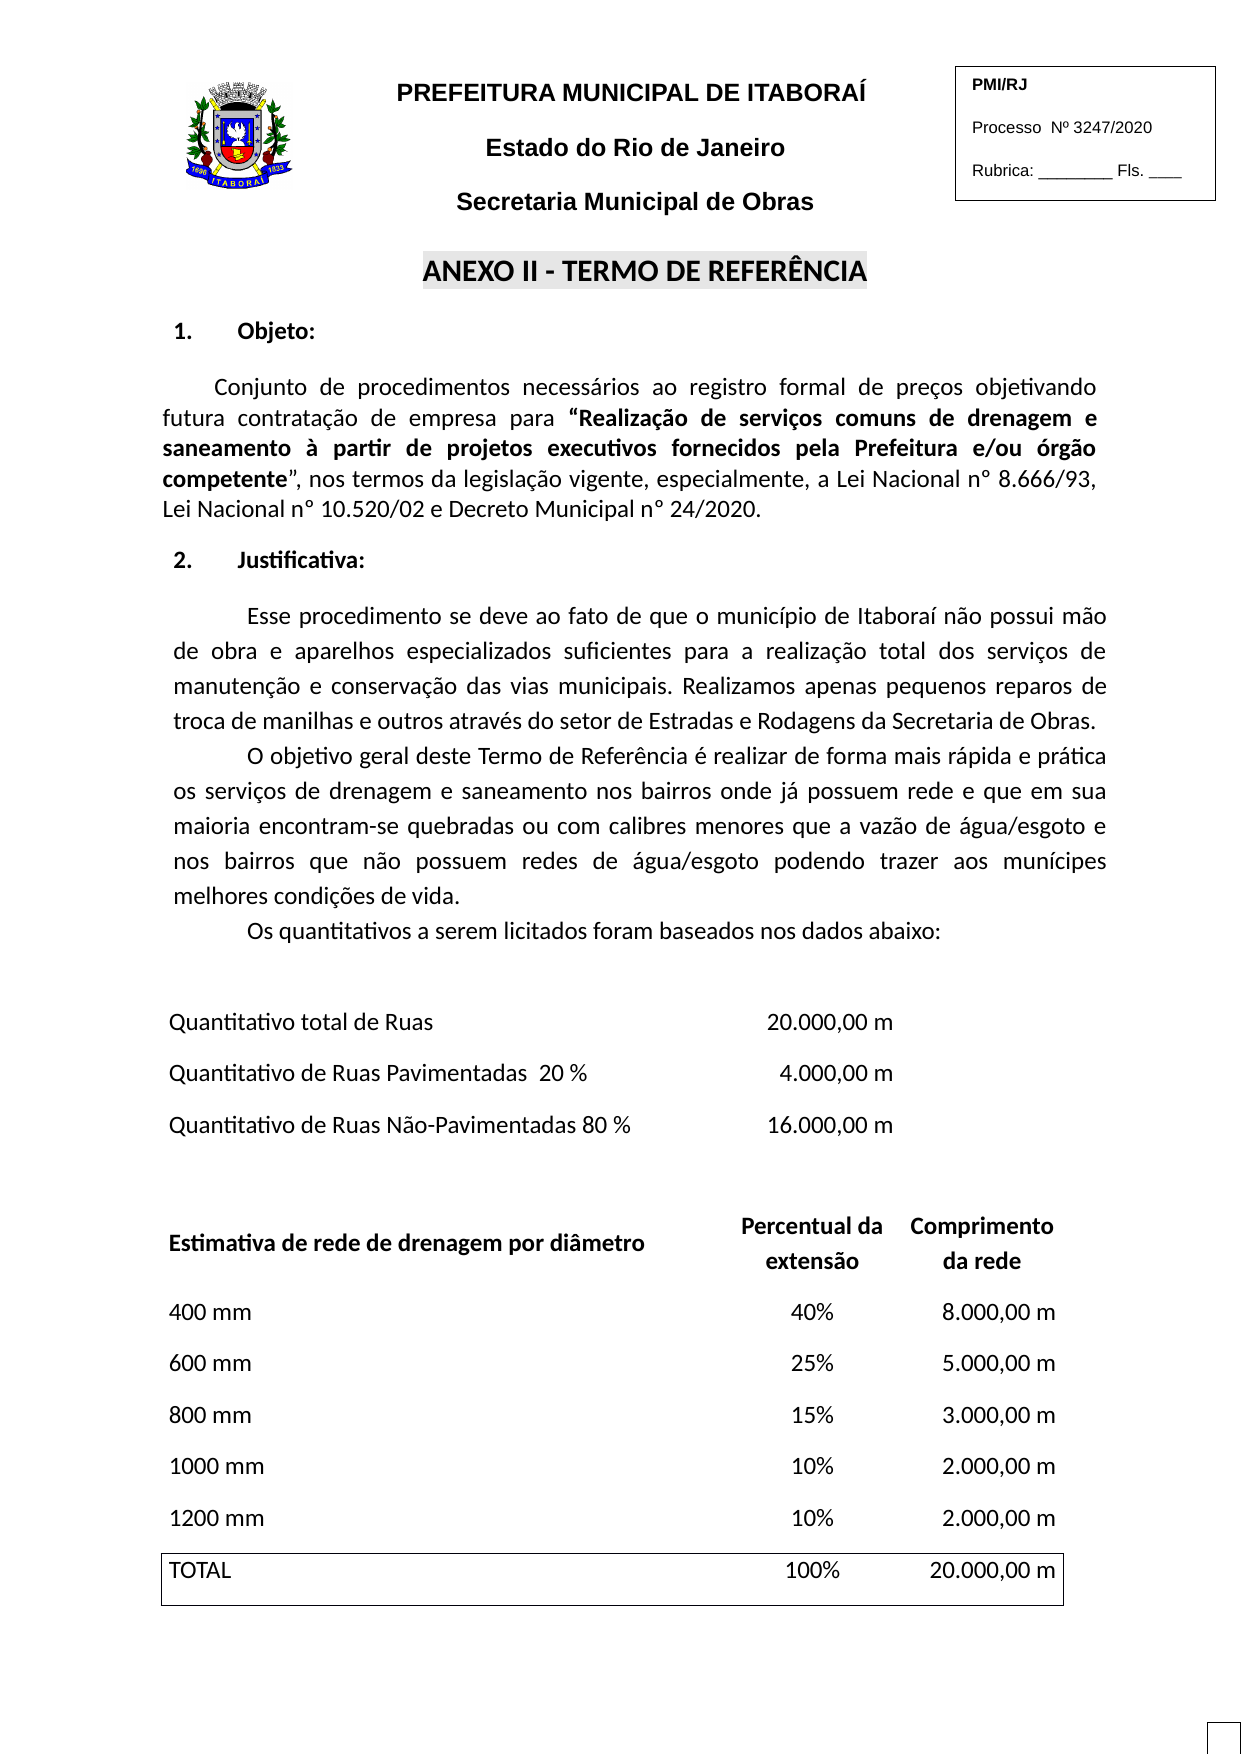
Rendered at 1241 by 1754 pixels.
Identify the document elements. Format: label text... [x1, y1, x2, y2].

table_cell [901, 1109, 1063, 1160]
table_cell 20.000,00 m [901, 1554, 1063, 1605]
text Conjunto de procedimentos necessários ao registro formal de preços objetivando futura contratação de empresa para “Realização de serviços comuns de drenagem e saneamento à partir de projetos executivos fornecidos pela Prefeitura e/ou órgão competente”, nos termos da legislação vigente, especialmente, a Lei Nacional nº 8.666/93, Lei Nacional nº 10.520/02 e Decreto Municipal nº 24/2020. [162, 371, 1098, 524]
table_cell TOTAL [162, 1554, 724, 1605]
picture [186, 82, 294, 190]
table_cell 15% [724, 1399, 901, 1450]
table_cell 16.000,00 m [724, 1109, 901, 1160]
table_cell Quantitativo de Ruas Pavimentadas 20 % [161, 1058, 724, 1109]
table_header [901, 1006, 1063, 1058]
table_cell 10% [724, 1450, 901, 1502]
table_cell Estimativa de rede de drenagem por diâmetro [161, 1210, 724, 1296]
table_cell 100% [724, 1554, 901, 1605]
table_cell 1200 mm [161, 1502, 724, 1553]
table_cell 10% [724, 1502, 901, 1553]
table_cell 40% [724, 1296, 901, 1348]
list Justificativa: [173, 544, 1098, 575]
list Objeto: [173, 315, 1098, 346]
table_cell 2.000,00 m [901, 1450, 1063, 1502]
table_cell [161, 1160, 724, 1210]
table_cell Comprimento da rede [901, 1210, 1063, 1296]
table_cell 4.000,00 m [724, 1058, 901, 1109]
table_cell 3.000,00 m [901, 1399, 1063, 1450]
table_cell Percentual da extensão [724, 1210, 901, 1296]
table_cell 1000 mm [161, 1450, 724, 1502]
table_cell 600 mm [161, 1348, 724, 1399]
table_cell Quantitativo de Ruas Não-Pavimentadas 80 % [161, 1109, 724, 1160]
text Esse procedimento se deve ao fato de que o município de Itaboraí não possui mão de obra e aparelhos especializados suficientes para a realização total dos serviços de manutenção e conservação das vias municipais. Realizamos apenas pequenos reparos de troca de manilhas e outros através do setor de Estradas e Rodagens da Secretaria de Obras. [173, 600, 1108, 736]
table_cell 25% [724, 1348, 901, 1399]
table_cell [901, 1058, 1063, 1109]
table_header Quantitativo total de Ruas [161, 1006, 724, 1058]
table_cell 800 mm [161, 1399, 724, 1450]
table_cell 5.000,00 m [901, 1348, 1063, 1399]
table_cell 400 mm [161, 1296, 724, 1348]
table_cell [724, 1160, 901, 1210]
text O objetivo geral deste Termo de Referência é realizar de forma mais rápida e prática os serviços de drenagem e saneamento nos bairros onde já possuem rede e que em sua maioria encontram-se quebradas ou com calibres menores que a vazão de água/esgoto e nos bairros que não possuem redes de água/esgoto podendo trazer aos munícipes melhores condições de vida. [173, 740, 1108, 911]
text ANEXO II - TERMO DE REFERÊNCIA [173, 251, 1098, 289]
table_cell 8.000,00 m [901, 1296, 1063, 1348]
table_cell 2.000,00 m [901, 1502, 1063, 1553]
text Os quantitativos a serem licitados foram baseados nos dados abaixo: [173, 915, 1108, 946]
table_cell [901, 1160, 1063, 1210]
table_header 20.000,00 m [724, 1006, 901, 1058]
